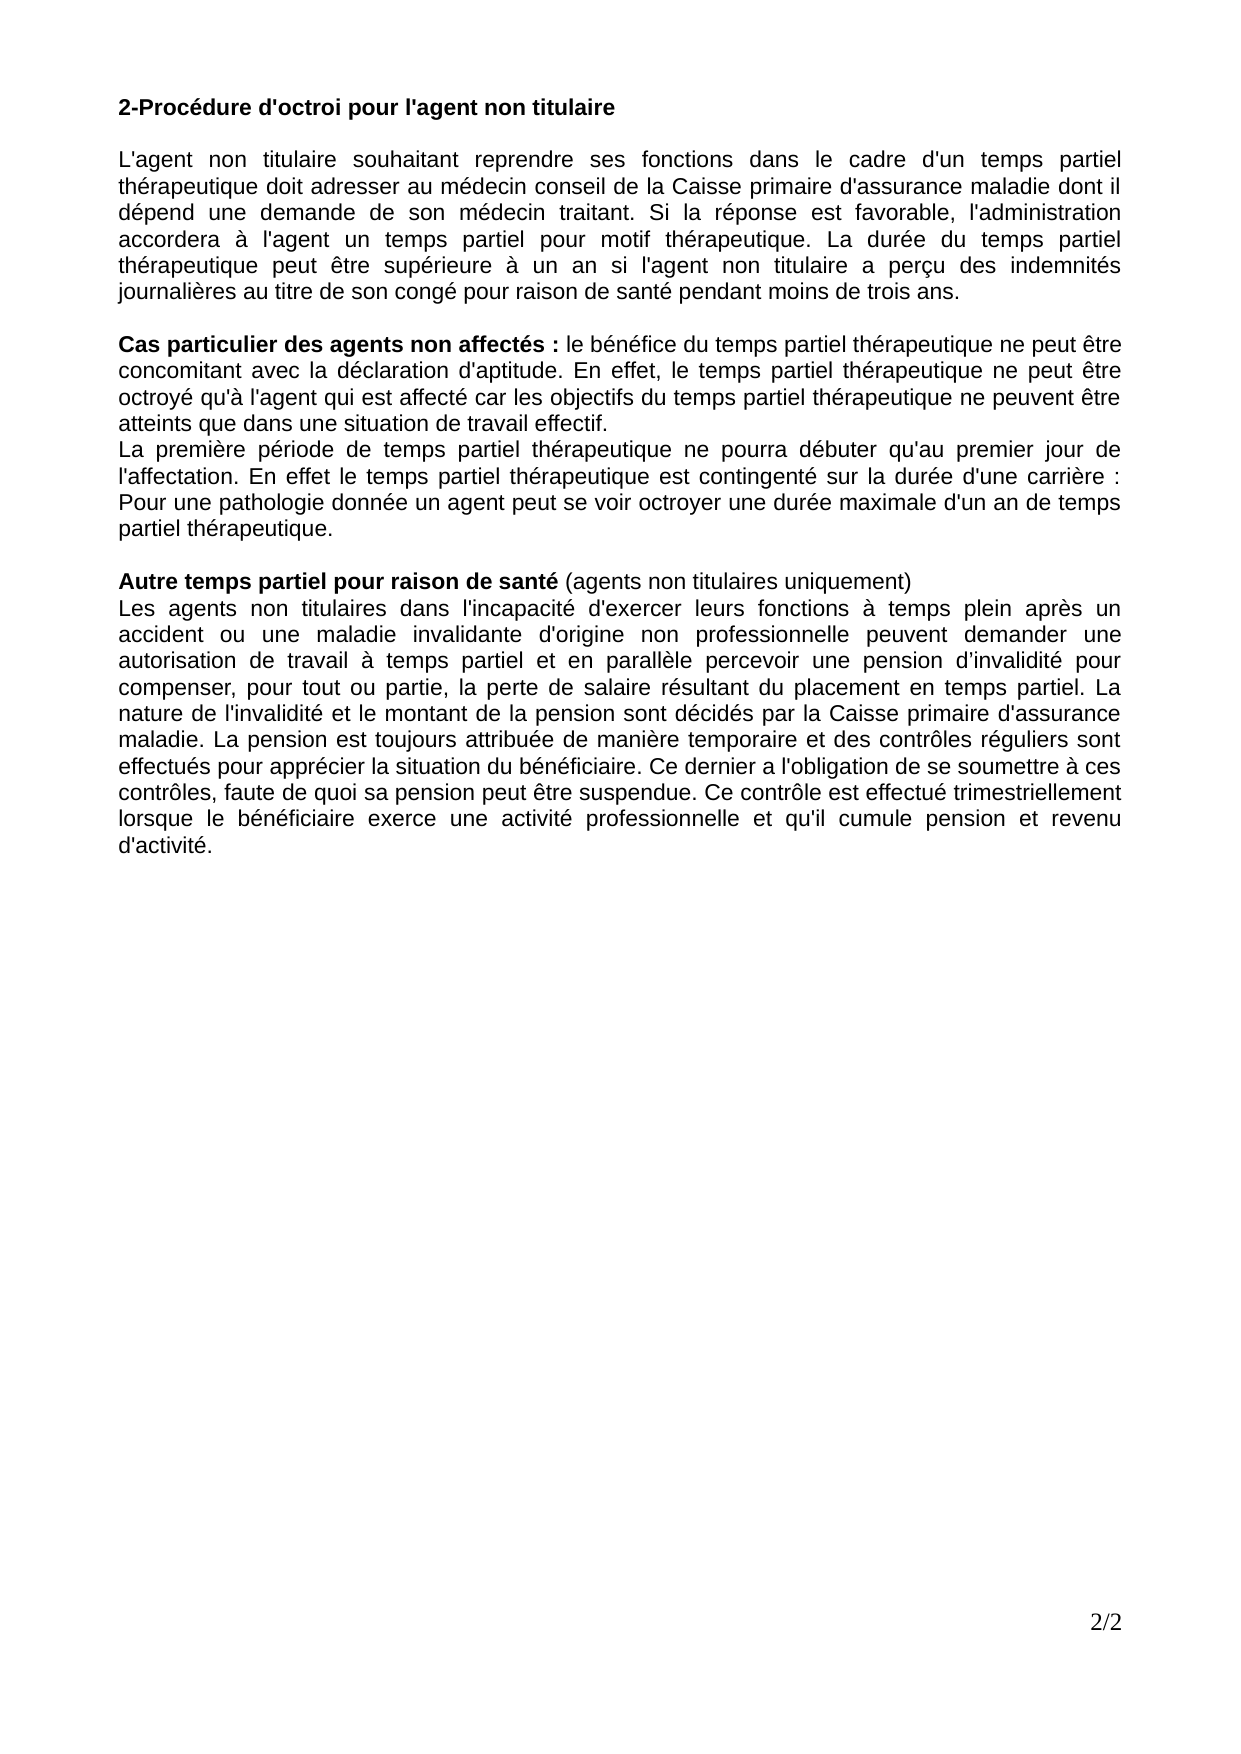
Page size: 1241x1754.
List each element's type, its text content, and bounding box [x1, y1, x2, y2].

list 2-Procédure d'octroi pour l'agent non titulaire [118, 94, 1122, 120]
list Les agents non titulaires dans l'incapacité d'exercer leurs fonctions à temps plein après un accident ou une maladie invalidante d'origine non professionnelle peuvent demander une autorisation de travail à temps partiel et en parallèle percevoir une pension d’invalidité pour compenser, pour tout ou partie, la perte de salaire résultant du placement en temps partiel. La nature de l'invalidité et le montant de la pension sont décidés par la Caisse primaire d'assurance maladie. La pension est toujours attribuée de manière temporaire et des contrôles réguliers sont effectués pour apprécier la situation du bénéficiaire. Ce dernier a l'obligation de se soumettre à ces contrôles, faute de quoi sa pension peut être suspendue. Ce contrôle est effectué trimestriellement lorsque le bénéficiaire exerce une activité professionnelle et qu'il cumule pension et revenu d'activité. [118, 594, 1122, 858]
list La première période de temps partiel thérapeutique ne pourra débuter qu'au premier jour de l'affectation. En effet le temps partiel thérapeutique est contingenté sur la durée d'une carrière : Pour une pathologie donnée un agent peut se voir octroyer une durée maximale d'un an de temps partiel thérapeutique. [118, 436, 1122, 542]
list Cas particulier des agents non affectés : le bénéfice du temps partiel thérapeutique ne peut être concomitant avec la déclaration d'aptitude. En effet, le temps partiel thérapeutique ne peut être octroyé qu'à l'agent qui est affecté car les objectifs du temps partiel thérapeutique ne peuvent être atteints que dans une situation de travail effectif. [118, 331, 1122, 436]
list L'agent non titulaire souhaitant reprendre ses fonctions dans le cadre d'un temps partiel thérapeutique doit adresser au médecin conseil de la Caisse primaire d'assurance maladie dont il dépend une demande de son médecin traitant. Si la réponse est favorable, l'administration accordera à l'agent un temps partiel pour motif thérapeutique. La durée du temps partiel thérapeutique peut être supérieure à un an si l'agent non titulaire a perçu des indemnités journalières au titre de son congé pour raison de santé pendant moins de trois ans. [118, 146, 1122, 304]
list Autre temps partiel pour raison de santé (agents non titulaires uniquement) [118, 568, 1122, 594]
